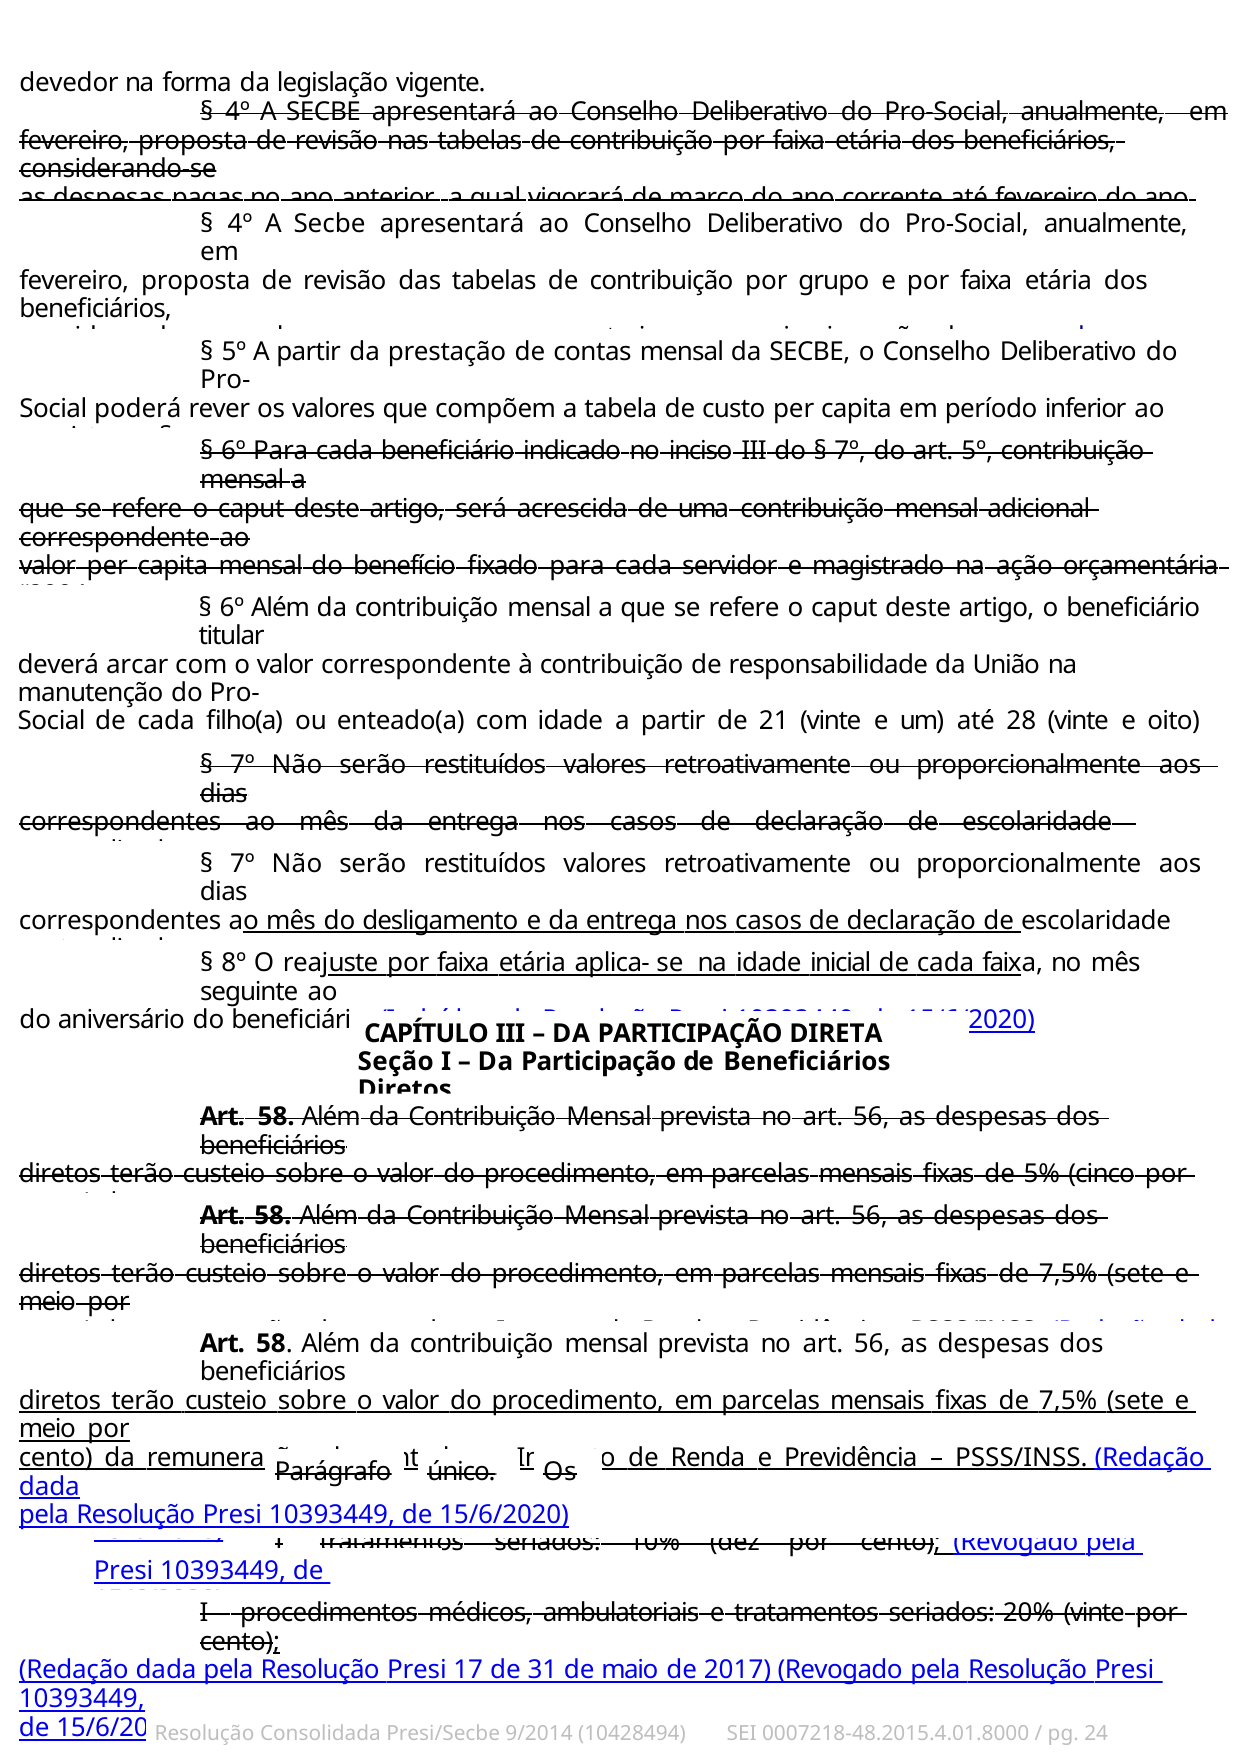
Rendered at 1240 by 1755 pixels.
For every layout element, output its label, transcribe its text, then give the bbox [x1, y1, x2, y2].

text Os [543, 1457, 593, 1486]
text fevereiro, proposta de revisão nas tabelas de contribuição por faixa etária dos beneficiários, considerando-se [19, 126, 1231, 184]
text diretos terão custeio sobre o valor do procedimento, em parcelas mensais fixas de 5% (cinco por cento) da [19, 1160, 1231, 1193]
text Art. 58. Além da Contribuição Mensal prevista no art. 56, as despesas dos beneficiários [199, 1201, 1231, 1259]
text Presi 10393449, de 15/6/2020) [93, 1557, 433, 1589]
text CAPÍTULO III – DA PARTICIPAÇÃO DIRETA [364, 1019, 960, 1048]
text Art. 58. Além da contribuição mensal prevista no art. 56, as despesas dos beneficiários [199, 1330, 1231, 1387]
text SEI 0007218-48.2015.4.01.8000 / pg. 24 [726, 1722, 1142, 1745]
text Resolução Consolidada Presi/Secbe 9/2014 (10428494) [154, 1722, 718, 1745]
text pela Resolução Presi 10393449, de 15/6/2020) [19, 1501, 1231, 1529]
text § 8º O reajuste por faixa etária aplica- se na idade inicial de cada faixa, no mês seguinte ao [200, 949, 1231, 1006]
text § 7º Não serão restituídos valores retroativamente ou proporcionalmente aos dias [199, 750, 1231, 808]
text Seção I – Da Participação de Beneficiários Diretos [357, 1048, 960, 1093]
text Parágrafo [274, 1457, 395, 1486]
text § 5º A partir da prestação de contas mensal da SECBE, o Conselho Deliberativo do Pro- [200, 338, 1231, 394]
text do aniversário do beneficiário. (Incluído pela Resolução Presi 10393449, de 15/6/2020) [19, 1006, 1231, 1034]
text as despesas pagas no ano anterior, a qual vigorará de março do ano corrente até fevereiro do ano seguinte. [19, 184, 1231, 201]
text correspondentes ao mês do desligamento e da entrega nos casos de declaração de escolaridade protocolizada [19, 907, 1231, 940]
text fevereiro, proposta de revisão das tabelas de contribuição por grupo e por faixa etária dos beneficiários, [19, 267, 1231, 323]
text § 4º A Secbe apresentará ao Conselho Deliberativo do Pro-Social, anualmente, em [200, 210, 1231, 267]
text valor per capita mensal do benefício fixado para cada servidor e magistrado na ação orçamentária “2004- [19, 552, 1231, 585]
text deverá arcar com o valor correspondente à contribuição de responsabilidade da União na manutenção do Pro- [17, 651, 1231, 707]
text cento) da remuneração, descontados o Imposto de Renda e Previdência – PSSS/INSS. (Redação dada pela [19, 1317, 1231, 1321]
text tratamentos seriados: 10% (dez por cento); (Revogado pela Resolução [442, 1538, 1231, 1586]
picture [58, 1538, 84, 1589]
text devedor na forma da legislação vigente. [19, 69, 1231, 97]
text (Redação dada pela Resolução Presi 17 de 31 de maio de 2017) (Revogado pela Resolução Presi 10393449, [18, 1656, 1231, 1713]
text I – procedimentos médicos, ambulatoriais e tratamentos seriados: 20% (vinte por cento); [199, 1598, 1231, 1656]
text de 15/6/2020) [1151, 1713, 1231, 1742]
text Art. 58. Além da Contribuição Mensal prevista no art. 56, as despesas dos beneficiários [199, 1102, 1231, 1160]
text Social poderá rever os valores que compõem a tabela de custo per capita em período inferior ao previsto no § [19, 394, 1231, 428]
picture [969, 1043, 1179, 1093]
text único. [427, 1457, 512, 1486]
text cento) da remuneração, descontados o Imposto de Renda e Previdência – PSSS/INSS. (Redação dada [19, 1443, 1231, 1501]
picture [58, 1043, 349, 1093]
text que se refere o caput deste artigo, será acrescida de uma contribuição mensal adicional correspondente ao [19, 494, 1231, 552]
text § 6º Além da contribuição mensal a que se refere o caput deste artigo, o beneficiário titular [198, 594, 1231, 651]
text I [280, 1538, 303, 1548]
text diretos terão custeio sobre o valor do procedimento, em parcelas mensais fixas de 7,5% (sete e meio por [19, 1259, 1231, 1317]
text diretos terão custeio sobre o valor do procedimento, em parcelas mensais fixas de 7,5% (sete e meio por [19, 1387, 1231, 1443]
text § 6º Para cada beneficiário indicado no inciso III do § 7º, do art. 5º, contribuição mensal a [200, 437, 1231, 494]
text Social de cada filho(a) ou enteado(a) com idade a partir de 21 (vinte e um) até 28 (vinte e oito) anos, [17, 707, 1231, 741]
text § 7º Não serão restituídos valores retroativamente ou proporcionalmente aos dias [199, 850, 1231, 907]
text § 4º A SECBE apresentará ao Conselho Deliberativo do Pro-Social, anualmente, em [200, 97, 1231, 126]
text de 15/6/2020) [18, 1713, 146, 1739]
text considerando-se as despesas pagas no ano anterior, a s quais vigorarão de março do ano corrente até [19, 323, 1231, 329]
text correspondentes ao mês da entrega nos casos de declaração de escolaridade protocolizada [19, 808, 1231, 841]
